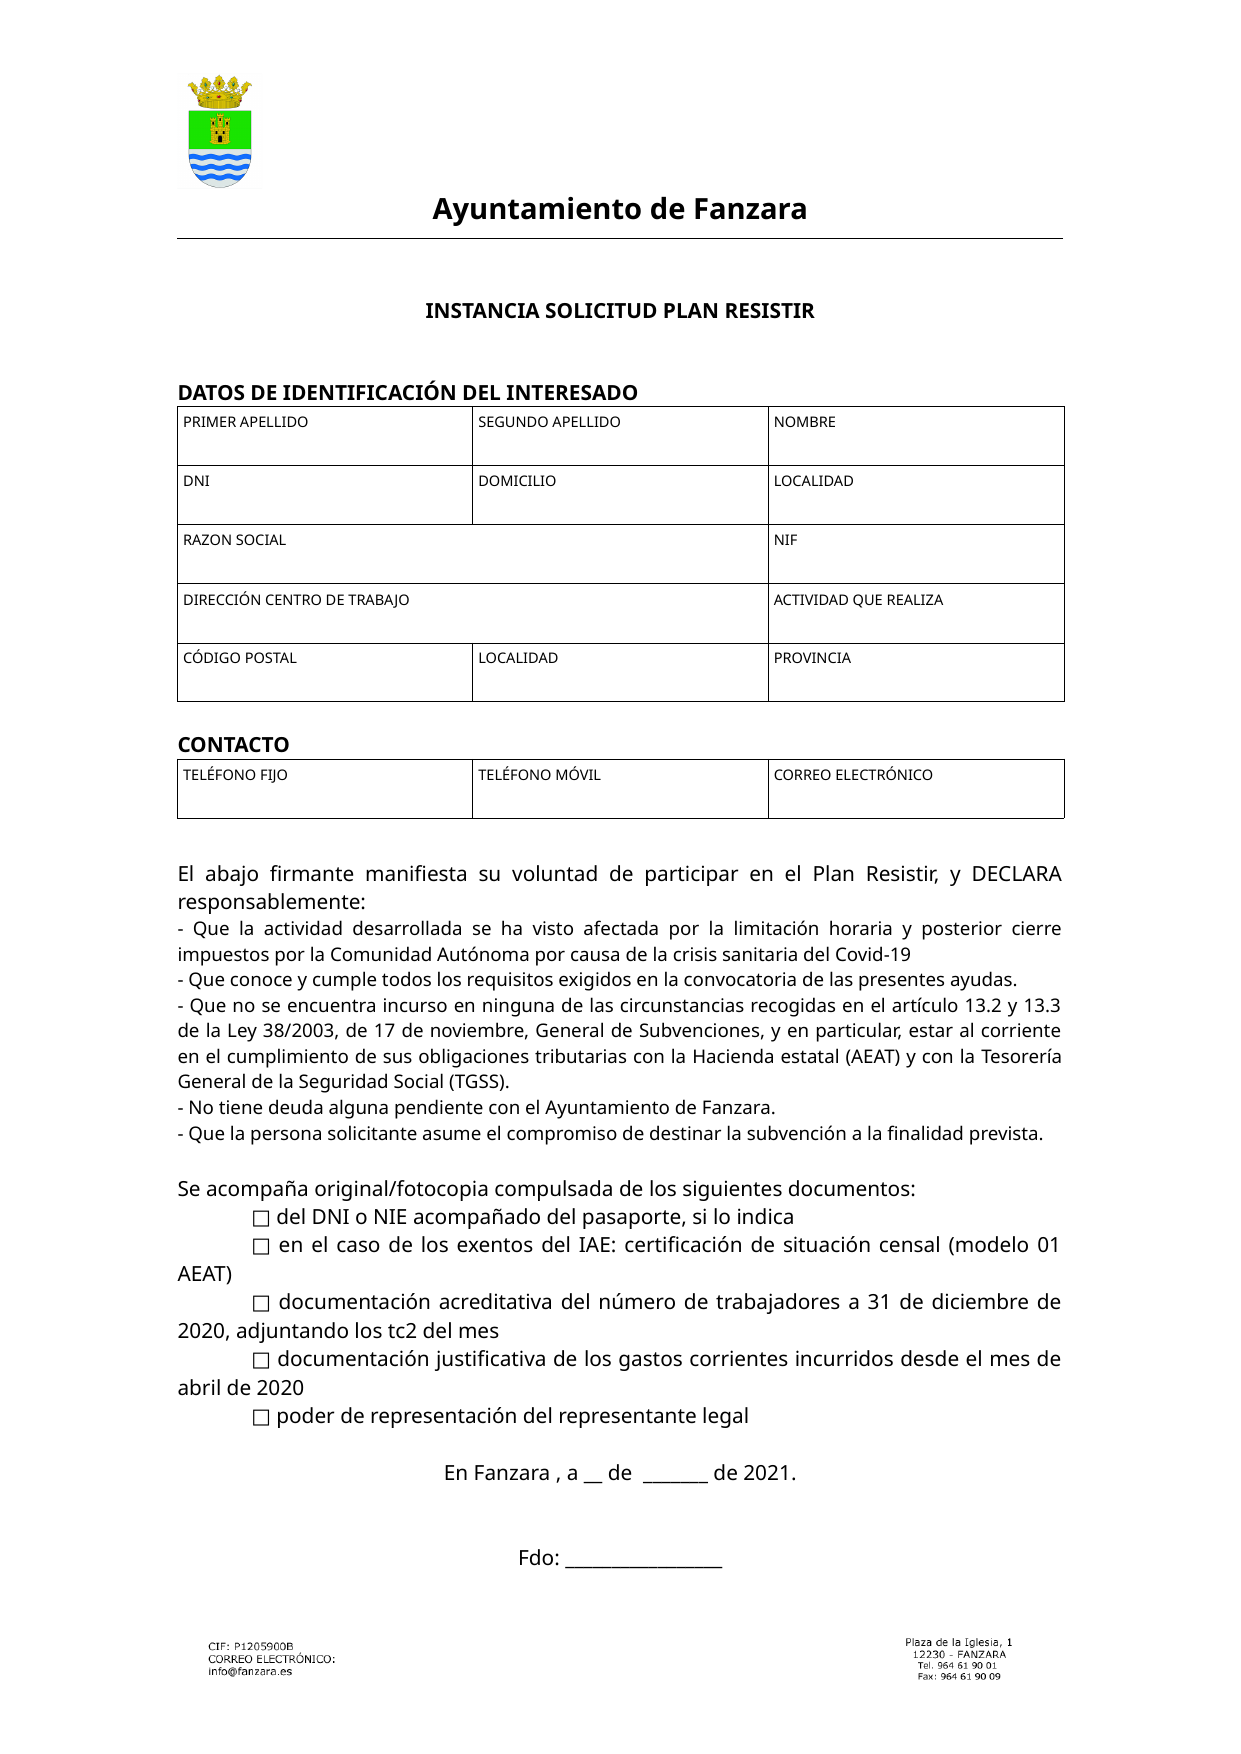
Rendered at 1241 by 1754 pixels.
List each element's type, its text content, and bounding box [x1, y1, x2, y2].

text □ en el caso de los exentos del IAE: certificación de situación censal (modelo 01 AEAT) [177, 1231, 1063, 1287]
text - Que no se encuentra incurso en ninguna de las circunstancias recogidas en el artículo 13.2 y 13.3 de la Ley 38/2003, de 17 de noviembre, General de Subvenciones, y en particular, estar al corriente en el cumplimiento de sus obligaciones tributarias con la Hacienda estatal (AEAT) y con la Tesorería General de la Seguridad Social (TGSS). [177, 992, 1063, 1094]
table_header TELÉFONO MÓVIL [473, 760, 768, 818]
text DATOS DE IDENTIFICACIÓN DEL INTERESADO [177, 378, 1063, 406]
table_cell DOMICILIO [473, 466, 768, 524]
text - Que la actividad desarrollada se ha visto afectada por la limitación horaria y posterior cierre impuestos por la Comunidad Autónoma por causa de la crisis sanitaria del Covid-19 [177, 916, 1063, 967]
picture [177, 73, 263, 189]
table_cell LOCALIDAD [473, 644, 768, 701]
text INSTANCIA SOLICITUD PLAN RESISTIR [177, 296, 1063, 324]
text - Que la persona solicitante asume el compromiso de destinar la subvención a la finalidad prevista. [177, 1120, 1063, 1145]
table_cell DIRECCIÓN CENTRO DE TRABAJO [178, 584, 768, 642]
text CONTACTO [177, 730, 1063, 758]
text □ documentación justificativa de los gastos corrientes incurridos desde el mes de abril de 2020 [177, 1344, 1063, 1401]
text □ poder de representación del representante legal [177, 1401, 1063, 1430]
table_cell ACTIVIDAD QUE REALIZA [769, 584, 1064, 642]
table_cell DNI [178, 466, 472, 524]
table_header TELÉFONO FIJO [178, 760, 472, 818]
table_cell PROVINCIA [769, 644, 1064, 701]
table_header NOMBRE [769, 407, 1064, 465]
picture [177, 1636, 1062, 1680]
table_header SEGUNDO APELLIDO [473, 407, 768, 465]
table_cell NIF [769, 525, 1064, 583]
text Fdo: _________________ [177, 1543, 1063, 1572]
table_cell CÓDIGO POSTAL [178, 644, 472, 701]
text □ documentación acreditativa del número de trabajadores a 31 de diciembre de 2020, adjuntando los tc2 del mes [177, 1287, 1063, 1344]
table_cell RAZON SOCIAL [178, 525, 768, 583]
table_header CORREO ELECTRÓNICO [769, 760, 1064, 818]
text □ del DNI o NIE acompañado del pasaporte, si lo indica [177, 1202, 1063, 1231]
table_cell LOCALIDAD [769, 466, 1064, 524]
text El abajo firmante manifiesta su voluntad de participar en el Plan Resistir, y DECLARA responsablemente: [177, 859, 1063, 916]
table_header PRIMER APELLIDO [178, 407, 472, 465]
text Se acompaña original/fotocopia compulsada de los siguientes documentos: [177, 1174, 1063, 1202]
text - No tiene deuda alguna pendiente con el Ayuntamiento de Fanzara. [177, 1094, 1063, 1120]
text - Que conoce y cumple todos los requisitos exigidos en la convocatoria de las presentes ayudas. [177, 967, 1063, 992]
text En Fanzara , a __ de _______ de 2021. [177, 1458, 1063, 1487]
